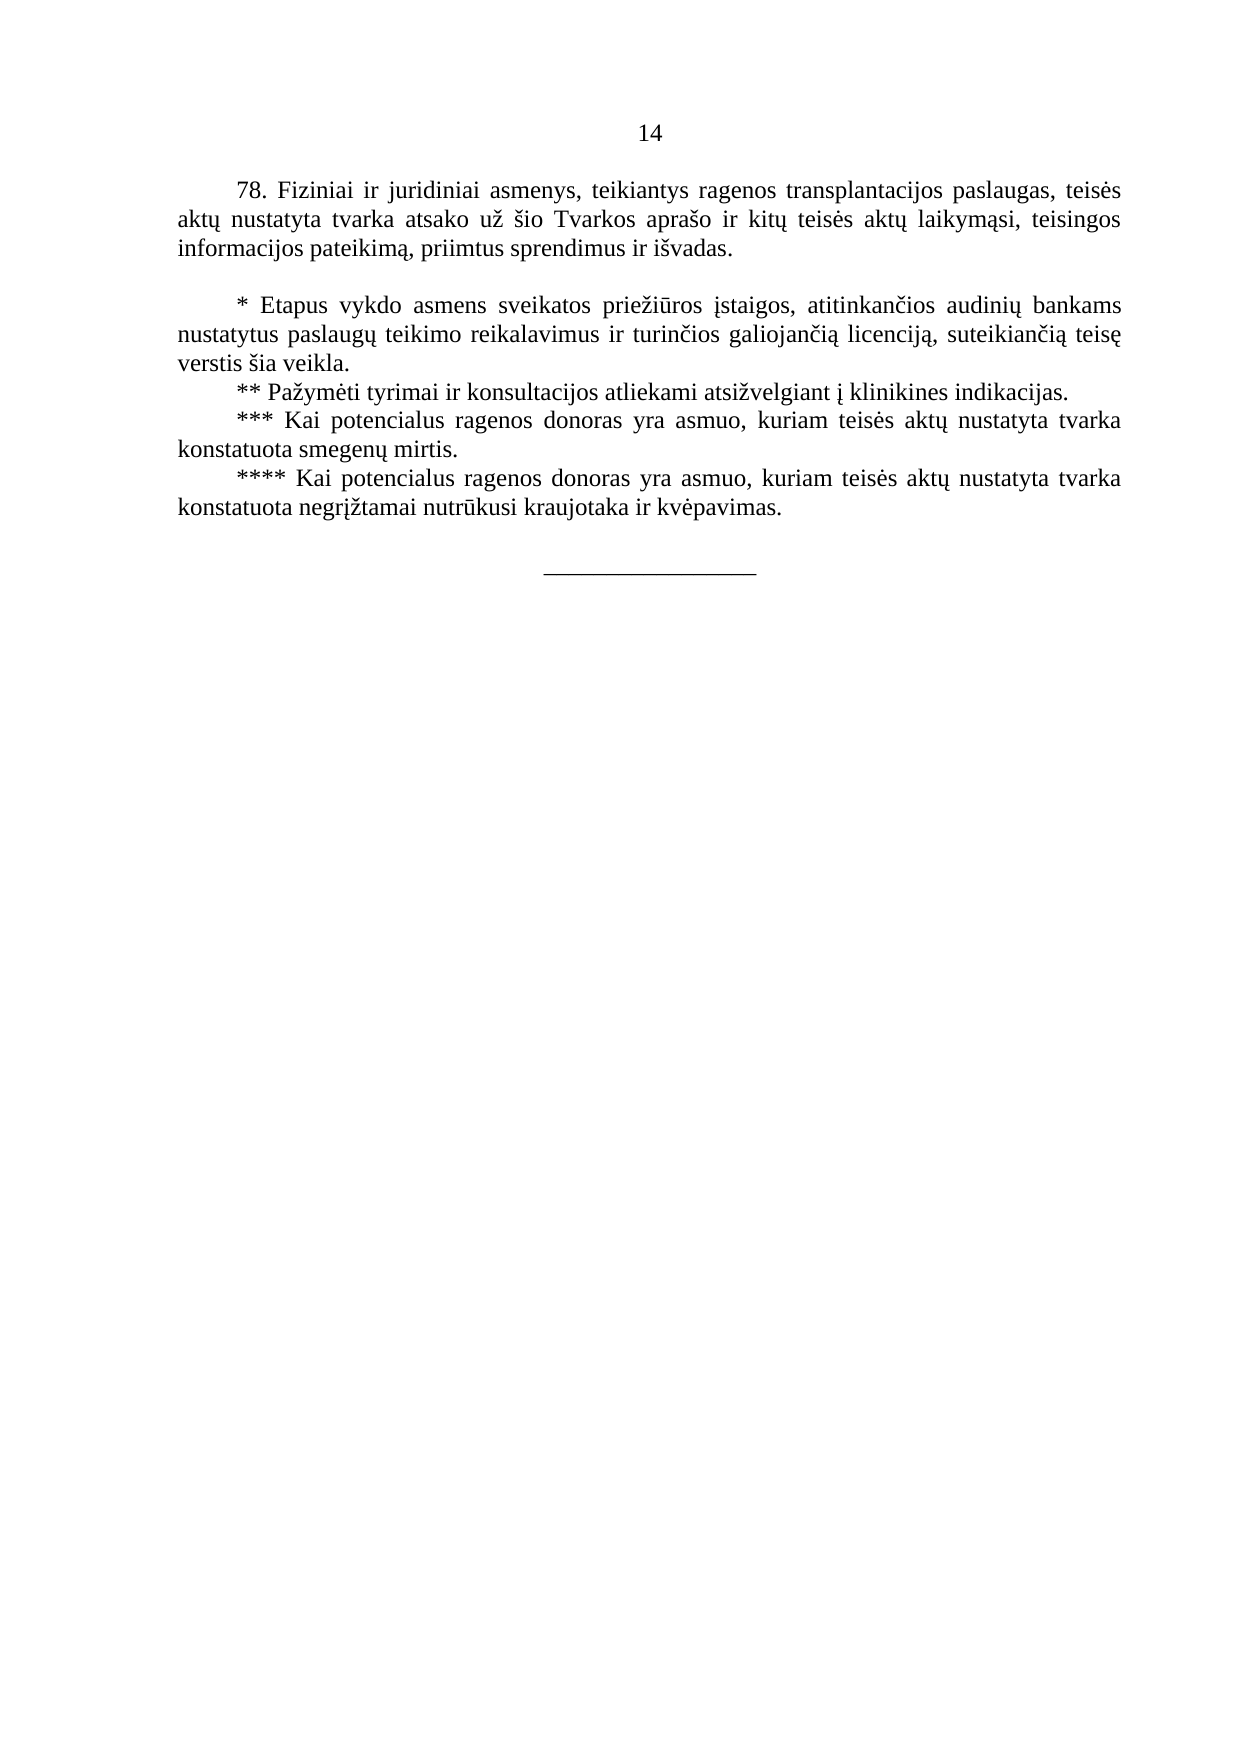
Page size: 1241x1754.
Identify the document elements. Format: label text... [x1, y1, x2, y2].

text ** Pažymėti tyrimai ir konsultacijos atliekami atsižvelgiant į klinikines indikacijas. [177, 377, 1122, 406]
text *** Kai potencialus ragenos donoras yra asmuo, kuriam teisės aktų nustatyta tvarka konstatuota smegenų mirtis. [177, 406, 1122, 463]
text _________________ [177, 549, 1122, 578]
text * Etapus vykdo asmens sveikatos priežiūros įstaigos, atitinkančios audinių bankams nustatytus paslaugų teikimo reikalavimus ir turinčios galiojančią licenciją, suteikiančią teisę verstis šia veikla. [177, 291, 1122, 377]
text 78. Fiziniai ir juridiniai asmenys, teikiantys ragenos transplantacijos paslaugas, teisės aktų nustatyta tvarka atsako už šio Tvarkos aprašo ir kitų teisės aktų laikymąsi, teisingos informacijos pateikimą, priimtus sprendimus ir išvadas. [177, 176, 1122, 262]
text **** Kai potencialus ragenos donoras yra asmuo, kuriam teisės aktų nustatyta tvarka konstatuota negrįžtamai nutrūkusi kraujotaka ir kvėpavimas. [177, 463, 1122, 521]
